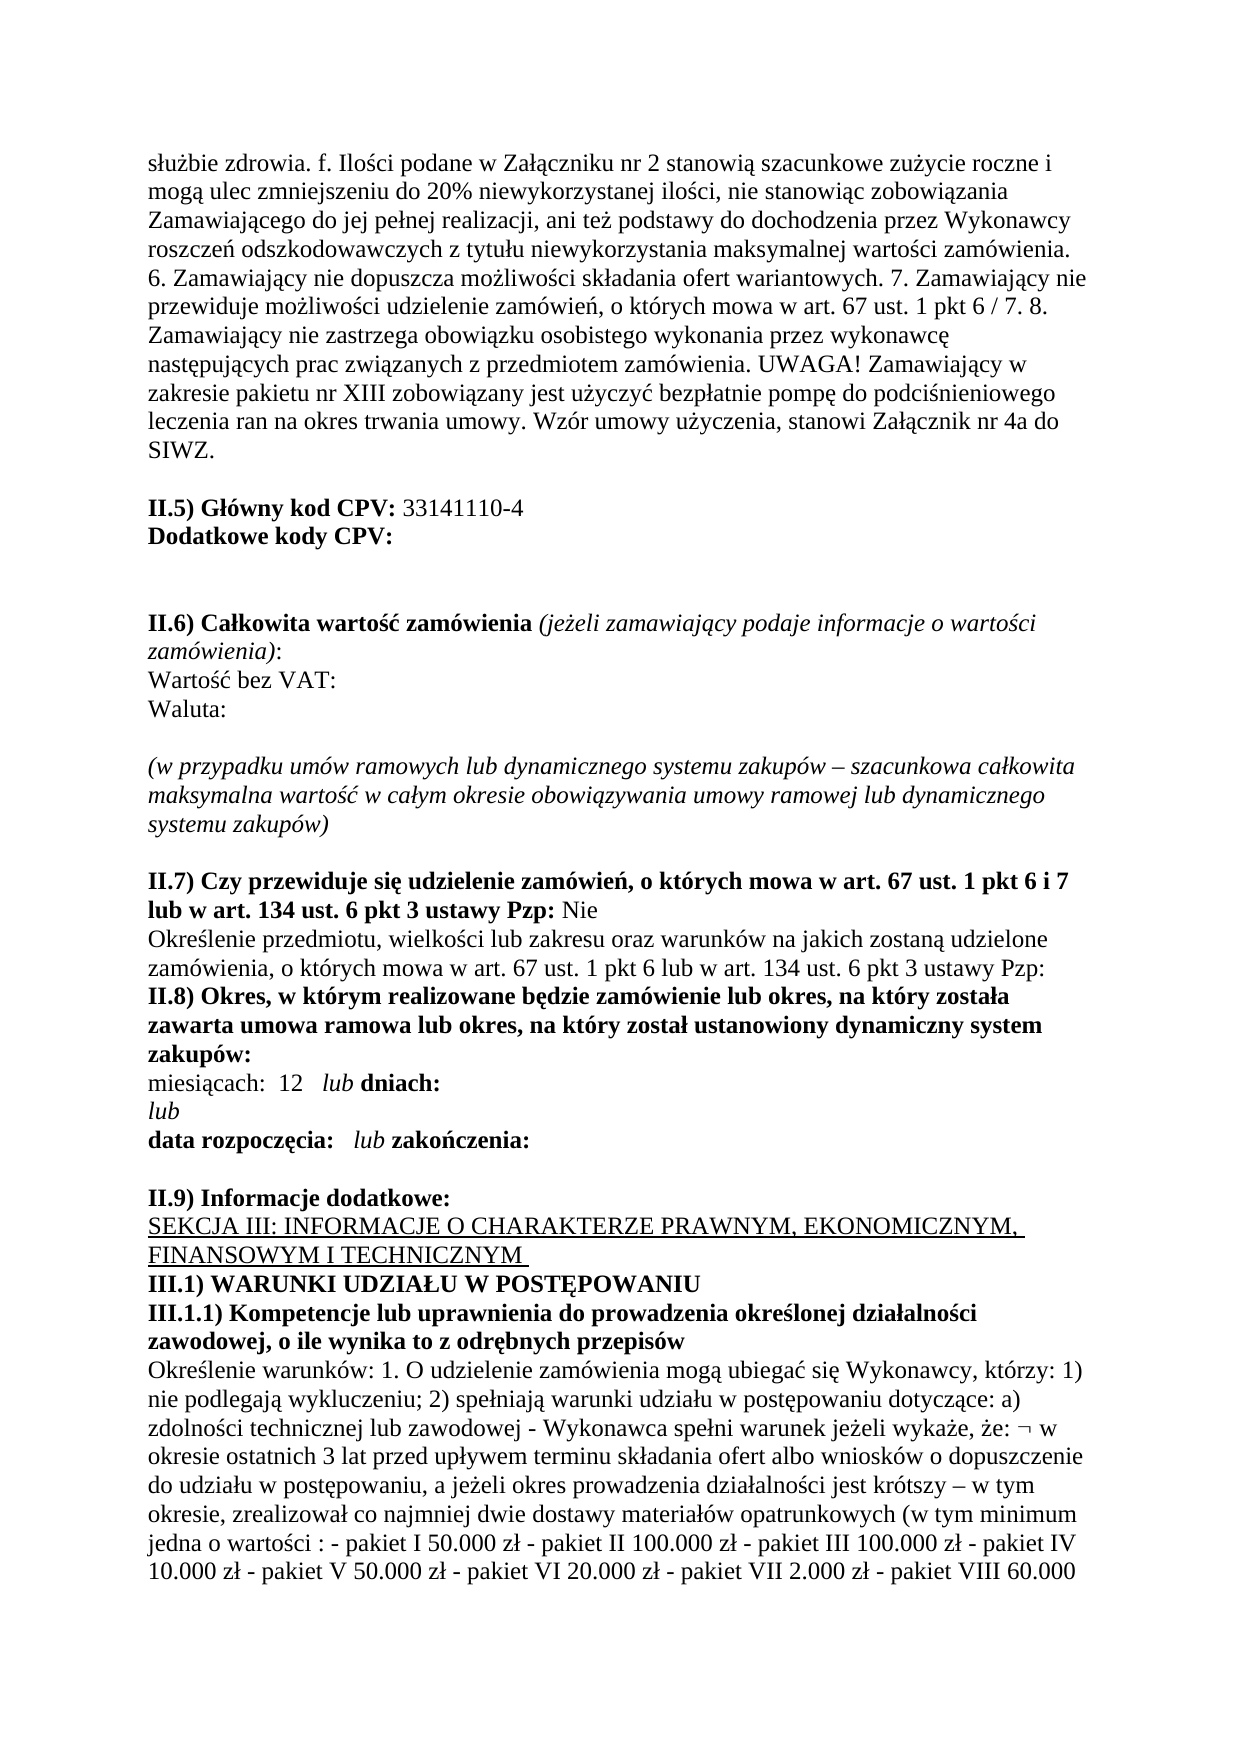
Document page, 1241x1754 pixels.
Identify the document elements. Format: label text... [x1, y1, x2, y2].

text III.1.1) Kompetencje lub uprawnienia do prowadzenia określonej działalności zawodowej, o ile wynika to z odrębnych przepisów Określenie warunków: 1. O udzielenie zamówienia mogą ubiegać się Wykonawcy, którzy: 1) nie podlegają wykluczeniu; 2) spełniają warunki udziału w postępowaniu dotyczące: a) zdolności technicznej lub zawodowej - Wykonawca spełni warunek jeżeli wykaże, że:  w okresie ostatnich 3 lat przed upływem terminu składania ofert albo wniosków o dopuszczenie do udziału w postępowaniu, a jeżeli okres prowadzenia działalności jest krótszy – w tym okresie, zrealizował co najmniej dwie dostawy materiałów opatrunkowych (w tym minimum jedna o wartości : - pakiet I 50.000 zł - pakiet II 100.000 zł - pakiet III 100.000 zł - pakiet IV 10.000 zł - pakiet V 50.000 zł - pakiet VI 20.000 zł - pakiet VII 2.000 zł - pakiet VIII 60.000 [148, 1298, 1093, 1585]
text (w przypadku umów ramowych lub dynamicznego systemu zakupów – szacunkowa całkowita maksymalna wartość w całym okresie obowiązywania umowy ramowej lub dynamicznego systemu zakupów) [148, 723, 1093, 838]
text służbie zdrowia. f. Ilości podane w Załączniku nr 2 stanowią szacunkowe zużycie roczne i mogą ulec zmniejszeniu do 20% niewykorzystanej ilości, nie stanowiąc zobowiązania Zamawiającego do jej pełnej realizacji, ani też podstawy do dochodzenia przez Wykonawcy roszczeń odszkodowawczych z tytułu niewykorzystania maksymalnej wartości zamówienia. 6. Zamawiający nie dopuszcza możliwości składania ofert wariantowych. 7. Zamawiający nie przewiduje możliwości udzielenie zamówień, o których mowa w art. 67 ust. 1 pkt 6 / 7. 8. Zamawiający nie zastrzega obowiązku osobistego wykonania przez wykonawcę następujących prac związanych z przedmiotem zamówienia. UWAGA! Zamawiający w zakresie pakietu nr XIII zobowiązany jest użyczyć bezpłatnie pompę do podciśnieniowego leczenia ran na okres trwania umowy. Wzór umowy użyczenia, stanowi Załącznik nr 4a do SIWZ. II.5) Główny kod CPV: 33141110-4 Dodatkowe kody CPV: II.6) Całkowita wartość zamówienia (jeżeli zamawiający podaje informacje o wartości zamówienia): Wartość bez VAT: Waluta: [148, 148, 1093, 723]
text SEKCJA III: INFORMACJE O CHARAKTERZE PRAWNYM, EKONOMICZNYM, FINANSOWYM I TECHNICZNYM [148, 1211, 1093, 1269]
text III.1) WARUNKI UDZIAŁU W POSTĘPOWANIU [148, 1269, 1093, 1298]
text II.7) Czy przewiduje się udzielenie zamówień, o których mowa w art. 67 ust. 1 pkt 6 i 7 lub w art. 134 ust. 6 pkt 3 ustawy Pzp: Nie Określenie przedmiotu, wielkości lub zakresu oraz warunków na jakich zostaną udzielone zamówienia, o których mowa w art. 67 ust. 1 pkt 6 lub w art. 134 ust. 6 pkt 3 ustawy Pzp: II.8) Okres, w którym realizowane będzie zamówienie lub okres, na który została zawarta umowa ramowa lub okres, na który został ustanowiony dynamiczny system zakupów: miesiącach: 12 lub dniach: lub data rozpoczęcia: lub zakończenia: II.9) Informacje dodatkowe: [148, 838, 1093, 1211]
